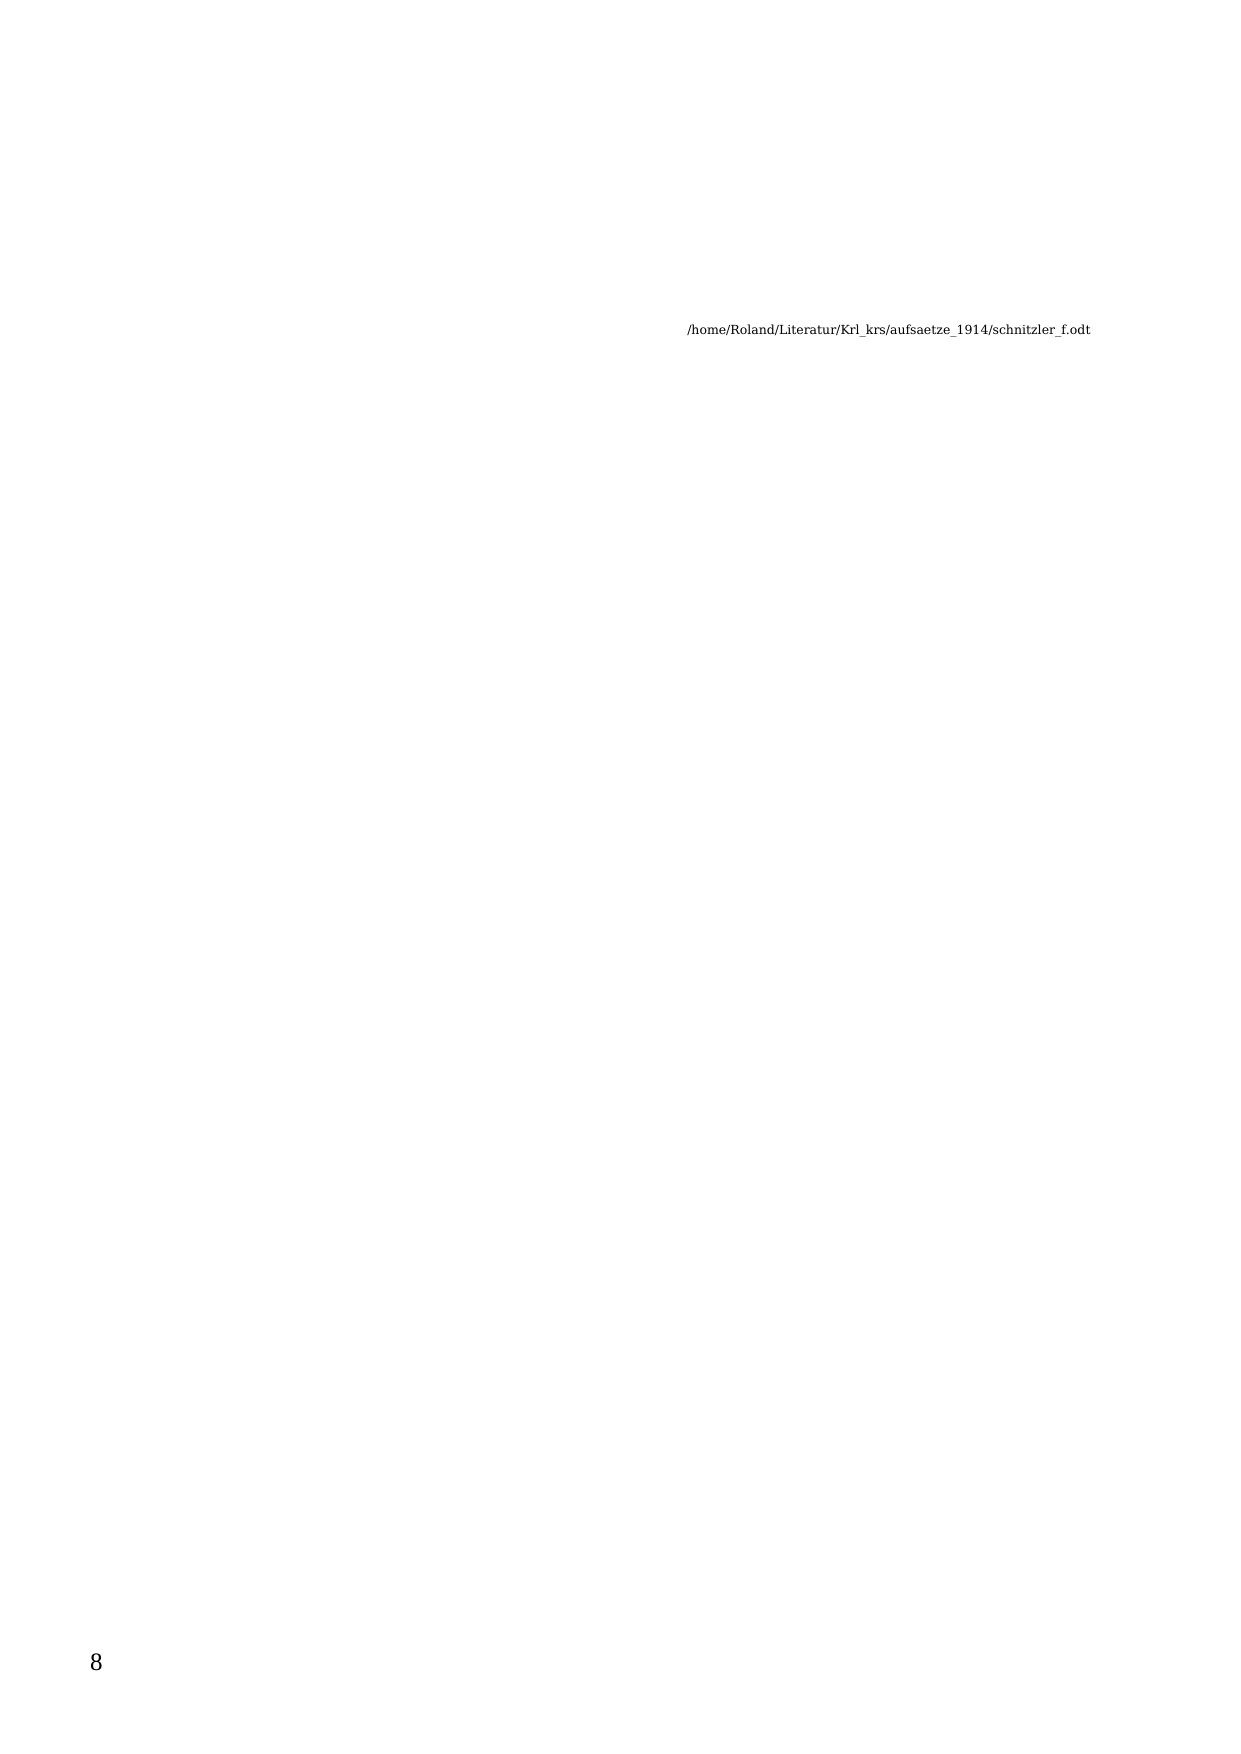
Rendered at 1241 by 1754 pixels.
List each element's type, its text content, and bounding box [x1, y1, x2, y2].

text /home/Roland/Literatur/Krl_krs/aufsaetze_1914/schnitzler_f.odt [90, 323, 1091, 337]
